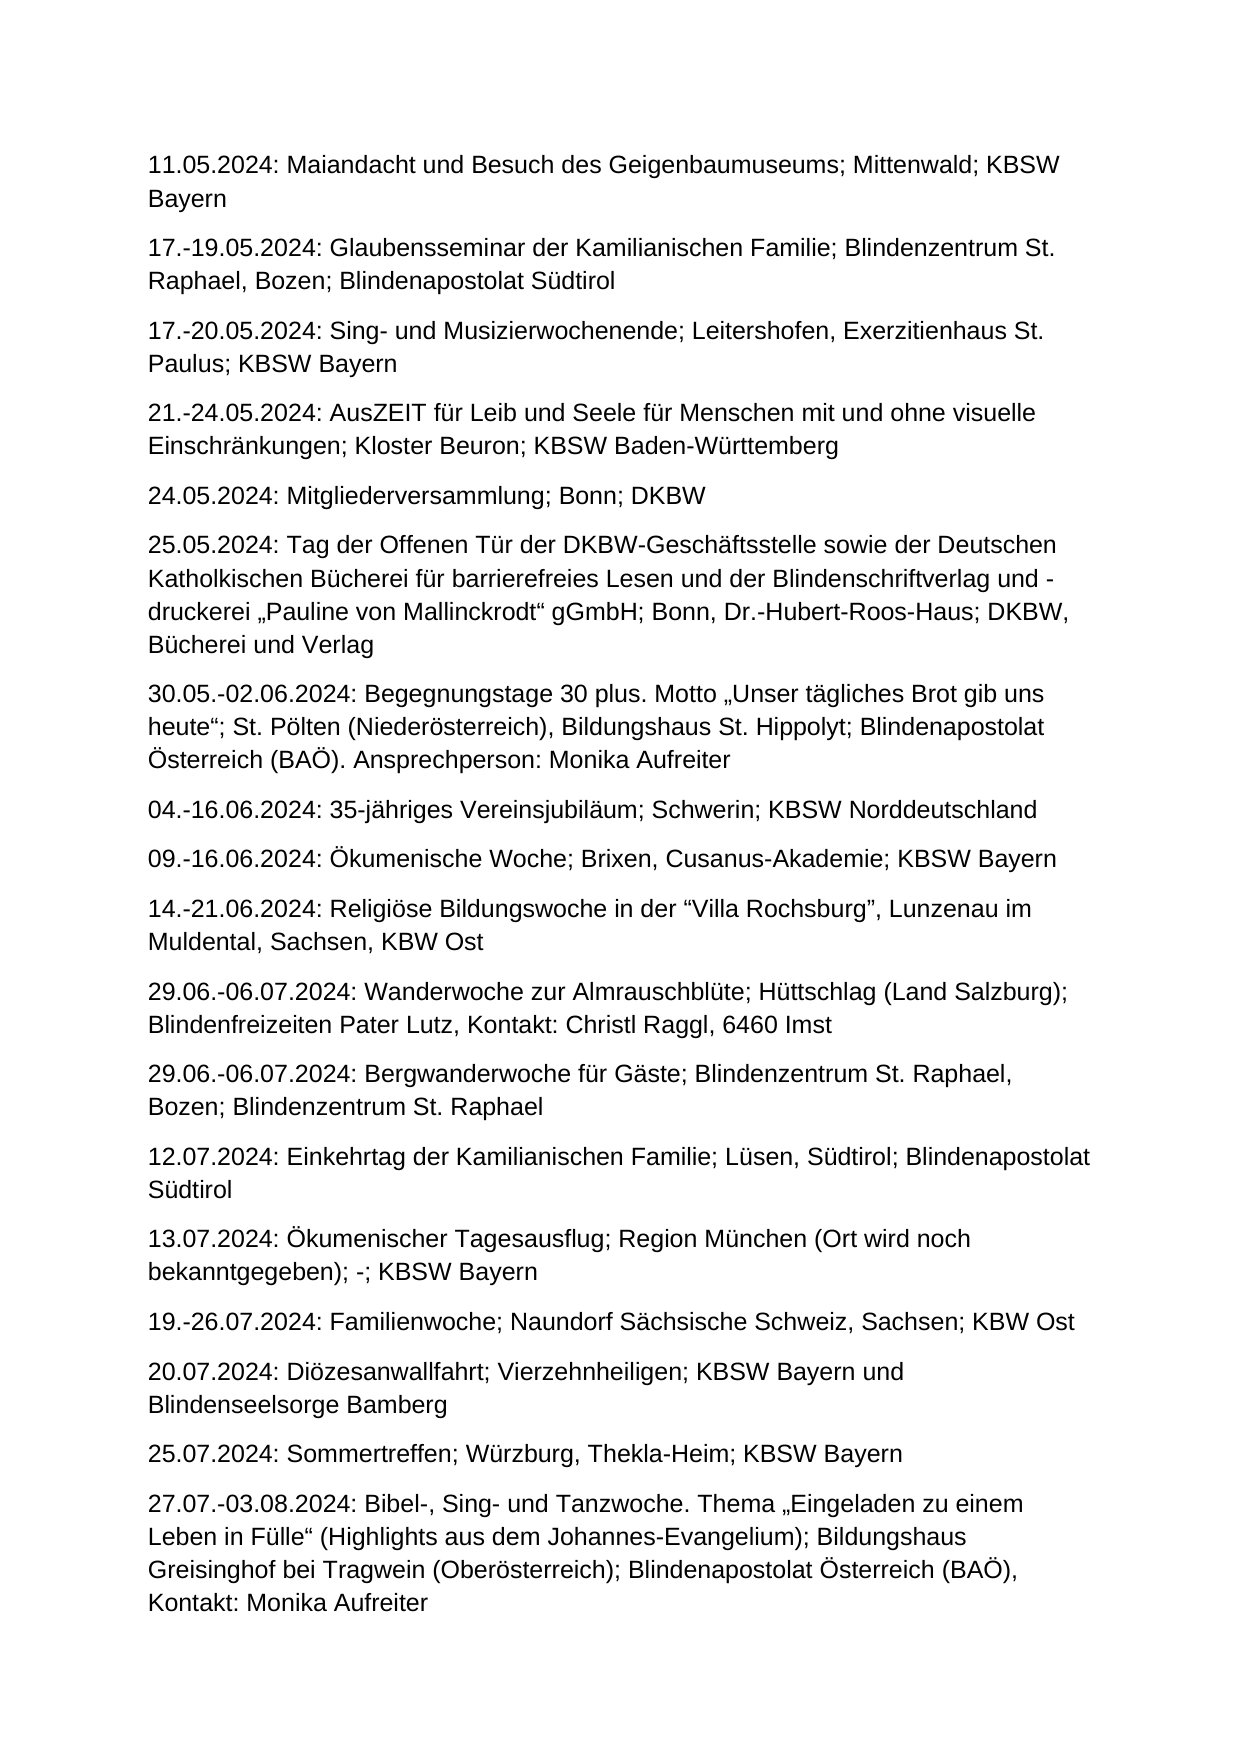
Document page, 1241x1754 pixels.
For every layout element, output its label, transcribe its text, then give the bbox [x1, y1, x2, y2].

text 27.07.-03.08.2024: Bibel-, Sing- und Tanzwoche. Thema „Eingeladen zu einem Leben in Fülle“ (Highlights aus dem Johannes-Evangelium); Bildungshaus Greisinghof bei Tragwein (Oberösterreich); Blindenapostolat Österreich (BAÖ), Kontakt: Monika Aufreiter [148, 1486, 1093, 1618]
text 24.05.2024: Mitgliederversammlung; Bonn; DKBW [148, 478, 1093, 511]
text 11.05.2024: Maiandacht und Besuch des Geigenbaumuseums; Mittenwald; KBSW Bayern [148, 148, 1093, 214]
text 19.-26.07.2024: Familienwoche; Naundorf Sächsische Schweiz, Sachsen; KBW Ost [148, 1304, 1093, 1337]
text 17.-20.05.2024: Sing- und Musizierwochenende; Leitershofen, Exerzitienhaus St. Paulus; KBSW Bayern [148, 313, 1093, 379]
text 17.-19.05.2024: Glaubensseminar der Kamilianischen Familie; Blindenzentrum St. Raphael, Bozen; Blindenapostolat Südtirol [148, 230, 1093, 296]
text 29.06.-06.07.2024: Wanderwoche zur Almrauschblüte; Hüttschlag (Land Salzburg); Blindenfreizeiten Pater Lutz, Kontakt: Christl Raggl, 6460 Imst [148, 974, 1093, 1040]
text 25.05.2024: Tag der Offenen Tür der DKBW-Geschäftsstelle sowie der Deutschen Katholkischen Bücherei für barrierefreies Lesen und der Blindenschriftverlag und -druckerei „Pauline von Mallinckrodt“ gGmbH; Bonn, Dr.-Hubert-Roos-Haus; DKBW, Bücherei und Verlag [148, 528, 1093, 660]
text 29.06.-06.07.2024: Bergwanderwoche für Gäste; Blindenzentrum St. Raphael, Bozen; Blindenzentrum St. Raphael [148, 1056, 1093, 1122]
text 04.-16.06.2024: 35-jähriges Vereinsjubiläum; Schwerin; KBSW Norddeutschland [148, 792, 1093, 825]
text 20.07.2024: Diözesanwallfahrt; Vierzehnheiligen; KBSW Bayern und Blindenseelsorge Bamberg [148, 1354, 1093, 1420]
text 21.-24.05.2024: AusZEIT für Leib und Seele für Menschen mit und ohne visuelle Einschränkungen; Kloster Beuron; KBSW Baden-Württemberg [148, 395, 1093, 461]
text 13.07.2024: Ökumenischer Tagesausflug; Region München (Ort wird noch bekanntgegeben); -; KBSW Bayern [148, 1221, 1093, 1287]
text 12.07.2024: Einkehrtag der Kamilianischen Familie; Lüsen, Südtirol; Blindenapostolat Südtirol [148, 1139, 1093, 1205]
text 09.-16.06.2024: Ökumenische Woche; Brixen, Cusanus-Akademie; KBSW Bayern [148, 841, 1093, 874]
text 30.05.-02.06.2024: Begegnungstage 30 plus. Motto „Unser tägliches Brot gib uns heute“; St. Pölten (Niederösterreich), Bildungshaus St. Hippolyt; Blindenapostolat Österreich (BAÖ). Ansprechperson: Monika Aufreiter [148, 676, 1093, 775]
text 14.-21.06.2024: Religiöse Bildungswoche in der “Villa Rochsburg”, Lunzenau im Muldental, Sachsen, KBW Ost [148, 891, 1093, 957]
text 25.07.2024: Sommertreffen; Würzburg, Thekla-Heim; KBSW Bayern [148, 1436, 1093, 1469]
